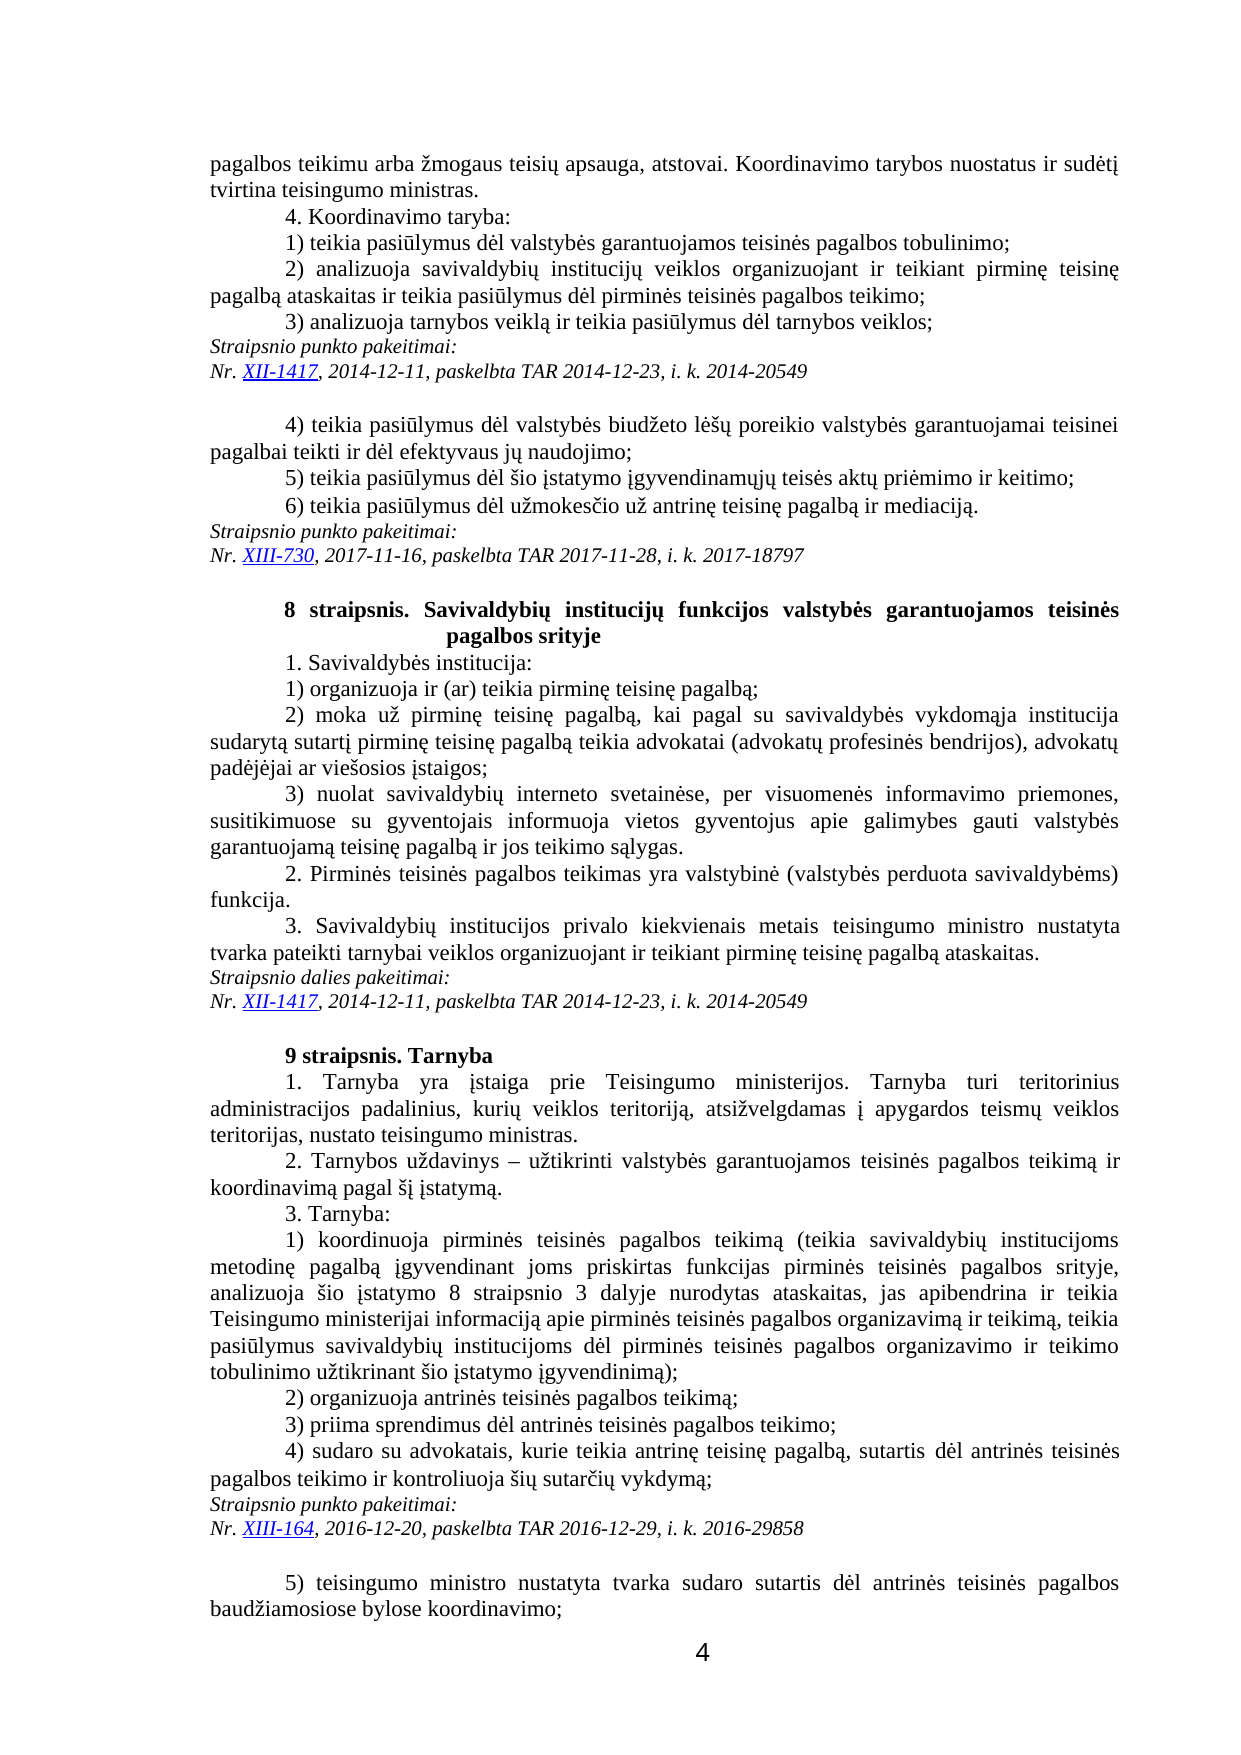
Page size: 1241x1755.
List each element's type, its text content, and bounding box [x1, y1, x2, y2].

text Straipsnio punkto pakeitimai: [210, 519, 1120, 543]
text pagalbos teikimu arba žmogaus teisių apsauga, atstovai. Koordinavimo tarybos nuostatus ir sudėtį tvirtina teisingumo ministras. [210, 150, 1120, 203]
text 1) koordinuoja pirminės teisinės pagalbos teikimą (teikia savivaldybių institucijoms metodinę pagalbą įgyvendinant joms priskirtas funkcijas pirminės teisinės pagalbos srityje, analizuoja šio įstatymo 8 straipsnio 3 dalyje nurodytas ataskaitas, jas apibendrina ir teikia Teisingumo ministerijai informaciją apie pirminės teisinės pagalbos organizavimą ir teikimą, teikia pasiūlymus savivaldybių institucijoms dėl pirminės teisinės pagalbos organizavimo ir teikimo tobulinimo užtikrinant šio įstatymo įgyvendinimą); [210, 1226, 1120, 1384]
text 4) teikia pasiūlymus dėl valstybės biudžeto lėšų poreikio valstybės garantuojamai teisinei pagalbai teikti ir dėl efektyvaus jų naudojimo; [210, 411, 1120, 464]
text 3) analizuoja tarnybos veiklą ir teikia pasiūlymus dėl tarnybos veiklos; [210, 308, 1120, 334]
text 2. Pirminės teisinės pagalbos teikimas yra valstybinė (valstybės perduota savivaldybėms) funkcija. [210, 859, 1120, 912]
text 3) nuolat savivaldybių interneto svetainėse, per visuomenės informavimo priemones, susitikimuose su gyventojais informuoja vietos gyventojus apie galimybes gauti valstybės garantuojamą teisinę pagalbą ir jos teikimo sąlygas. [210, 781, 1120, 859]
text Nr. XII-1417, 2014-12-11, paskelbta TAR 2014-12-23, i. k. 2014-20549 [210, 989, 1120, 1013]
text 2. Tarnybos uždavinys – užtikrinti valstybės garantuojamos teisinės pagalbos teikimą ir koordinavimą pagal šį įstatymą. [210, 1147, 1120, 1200]
text 3. Savivaldybių institucijos privalo kiekvienais metais teisingumo ministro nustatyta tvarka pateikti tarnybai veiklos organizuojant ir teikiant pirminę teisinę pagalbą ataskaitas. [210, 912, 1120, 965]
text 9 straipsnis. Tarnyba [210, 1042, 1120, 1068]
text Nr. XII-1417, 2014-12-11, paskelbta TAR 2014-12-23, i. k. 2014-20549 [210, 358, 1120, 383]
text Straipsnio dalies pakeitimai: [210, 965, 1120, 989]
text 8 straipsnis. Savivaldybių institucijų funkcijos valstybės garantuojamos teisinės pagalbos srityje [284, 596, 1120, 649]
text 1. Savivaldybės institucija: [210, 649, 1120, 675]
text 1) organizuoja ir (ar) teikia pirminę teisinę pagalbą; [210, 675, 1120, 701]
text Nr. XIII-164, 2016-12-20, paskelbta TAR 2016-12-29, i. k. 2016-29858 [210, 1516, 1120, 1540]
text Straipsnio punkto pakeitimai: [210, 1492, 1120, 1516]
text Nr. XIII-730, 2017-11-16, paskelbta TAR 2017-11-28, i. k. 2017-18797 [210, 543, 1120, 567]
text 2) organizuoja antrinės teisinės pagalbos teikimą; [210, 1384, 1120, 1411]
text 3. Tarnyba: [210, 1200, 1120, 1226]
text 6) teikia pasiūlymus dėl užmokesčio už antrinę teisinę pagalbą ir mediaciją. [210, 490, 1120, 519]
text 1. Tarnyba yra įstaiga prie Teisingumo ministerijos. Tarnyba turi teritorinius administracijos padalinius, kurių veiklos teritoriją, atsižvelgdamas į apygardos teismų veiklos teritorijas, nustato teisingumo ministras. [210, 1068, 1120, 1147]
text 2) analizuoja savivaldybių institucijų veiklos organizuojant ir teikiant pirminę teisinę pagalbą ataskaitas ir teikia pasiūlymus dėl pirminės teisinės pagalbos teikimo; [210, 255, 1120, 308]
text 5) teisingumo ministro nustatyta tvarka sudaro sutartis dėl antrinės teisinės pagalbos baudžiamosiose bylose koordinavimo; [210, 1569, 1120, 1622]
text 2) moka už pirminę teisinę pagalbą, kai pagal su savivaldybės vykdomąja institucija sudarytą sutartį pirminę teisinę pagalbą teikia advokatai (advokatų profesinės bendrijos), advokatų padėjėjai ar viešosios įstaigos; [210, 701, 1120, 781]
text Straipsnio punkto pakeitimai: [210, 334, 1120, 358]
text 4. Koordinavimo taryba: [210, 203, 1120, 229]
text 1) teikia pasiūlymus dėl valstybės garantuojamos teisinės pagalbos tobulinimo; [210, 229, 1120, 255]
text 4) sudaro su advokatais, kurie teikia antrinę teisinę pagalbą, sutartis dėl antrinės teisinės pagalbos teikimo ir kontroliuoja šių sutarčių vykdymą; [210, 1437, 1120, 1492]
text 5) teikia pasiūlymus dėl šio įstatymo įgyvendinamųjų teisės aktų priėmimo ir keitimo; [210, 464, 1120, 490]
text 3) priima sprendimus dėl antrinės teisinės pagalbos teikimo; [210, 1411, 1120, 1437]
